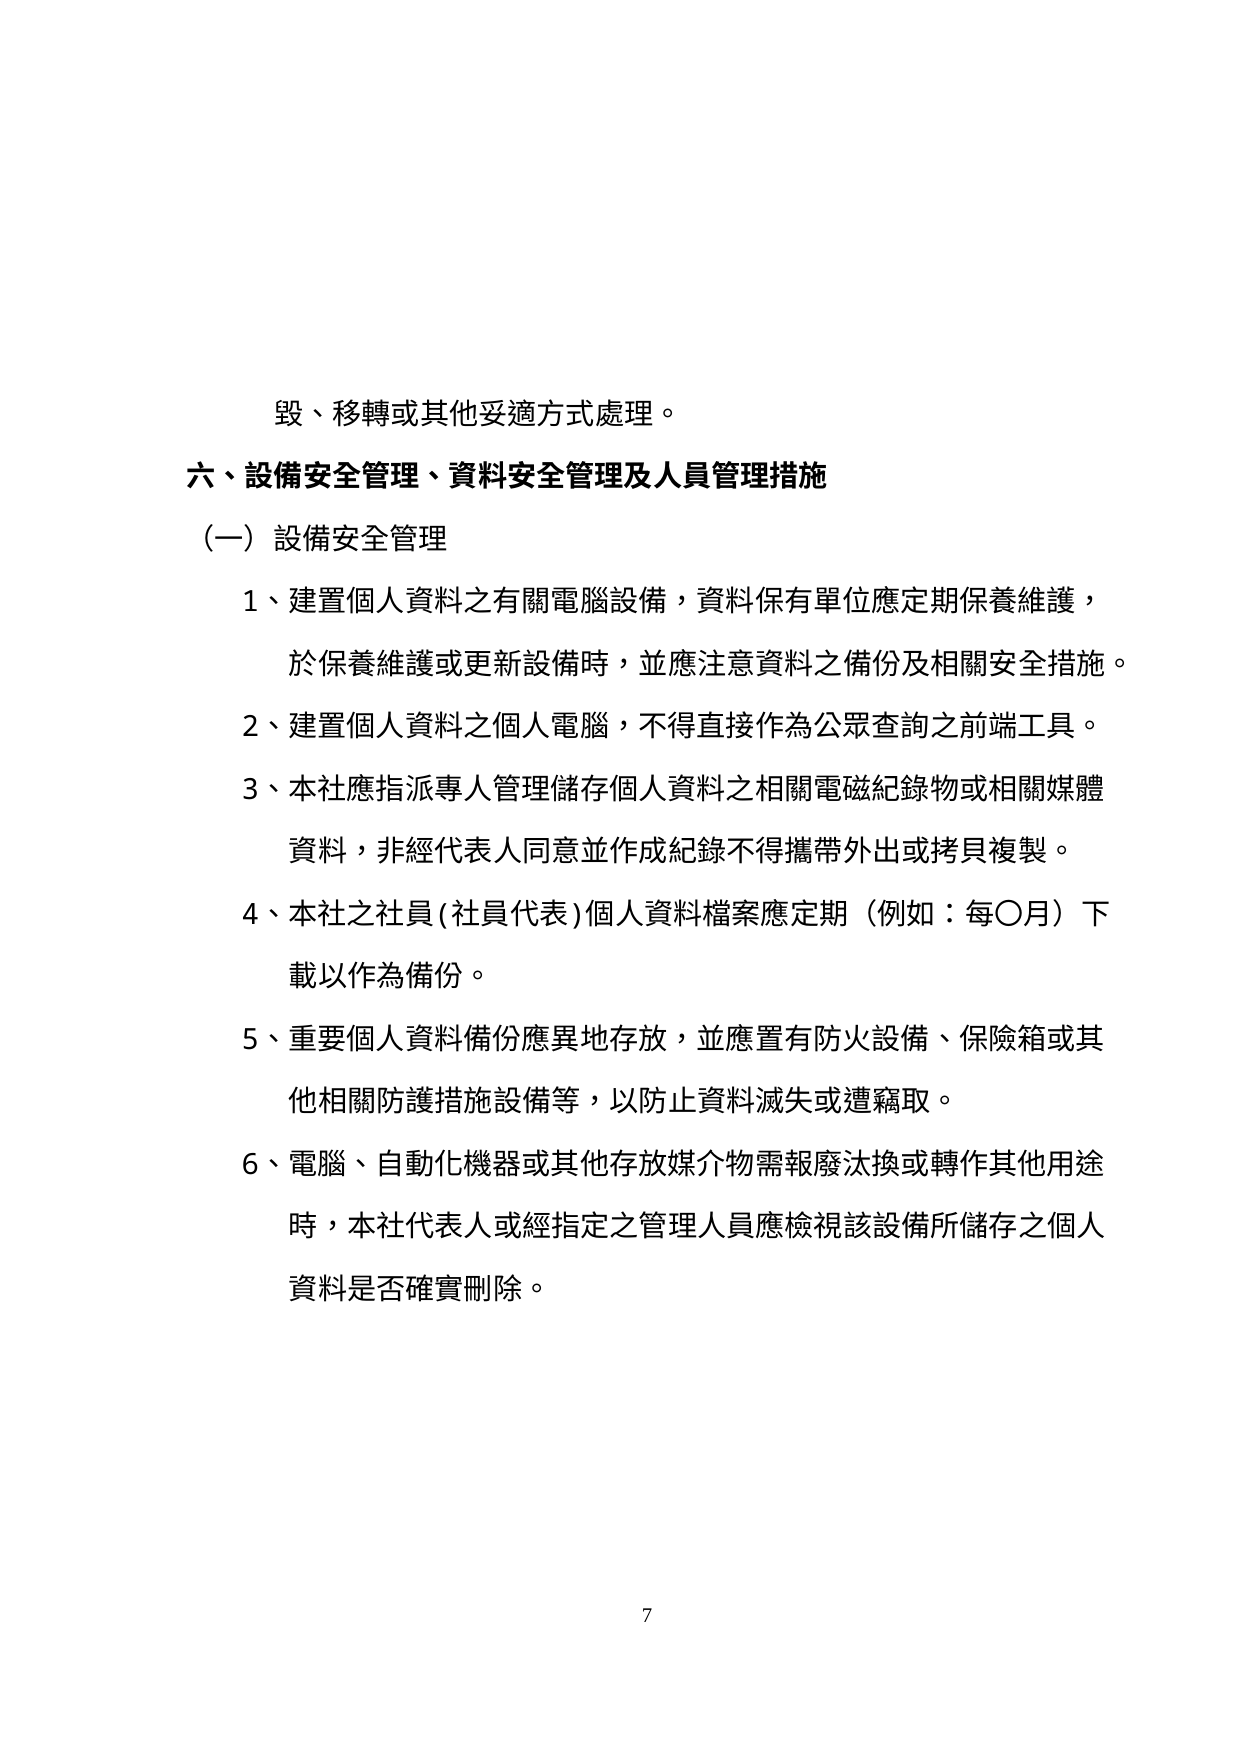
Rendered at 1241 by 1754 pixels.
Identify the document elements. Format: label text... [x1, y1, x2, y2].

text 六、設備安全管理、資料安全管理及人員管理措施 [186, 432, 1125, 495]
text 2、建置個人資料之個人電腦，不得直接作為公眾查詢之前端工具。 [241, 682, 1125, 745]
text 6、電腦、自動化機器或其他存放媒介物需報廢汰換或轉作其他用途時，本社代表人或經指定之管理人員應檢視該設備所儲存之個人資料是否確實刪除。 [241, 1120, 1125, 1307]
text 毀、移轉或其他妥適方式處理。 [185, 370, 1125, 432]
text 4、本社之社員(社員代表)個人資料檔案應定期（例如：每〇月）下載以作為備份。 [241, 870, 1125, 995]
text 5、重要個人資料備份應異地存放，並應置有防火設備、保險箱或其他相關防護措施設備等，以防止資料滅失或遭竊取。 [241, 995, 1125, 1120]
text 3、本社應指派專人管理儲存個人資料之相關電磁紀錄物或相關媒體資料，非經代表人同意並作成紀錄不得攜帶外出或拷貝複製。 [241, 745, 1125, 870]
text （一）設備安全管理 [185, 495, 1125, 557]
text 1、建置個人資料之有關電腦設備，資料保有單位應定期保養維護，於保養維護或更新設備時，並應注意資料之備份及相關安全措施。 [241, 557, 1125, 682]
